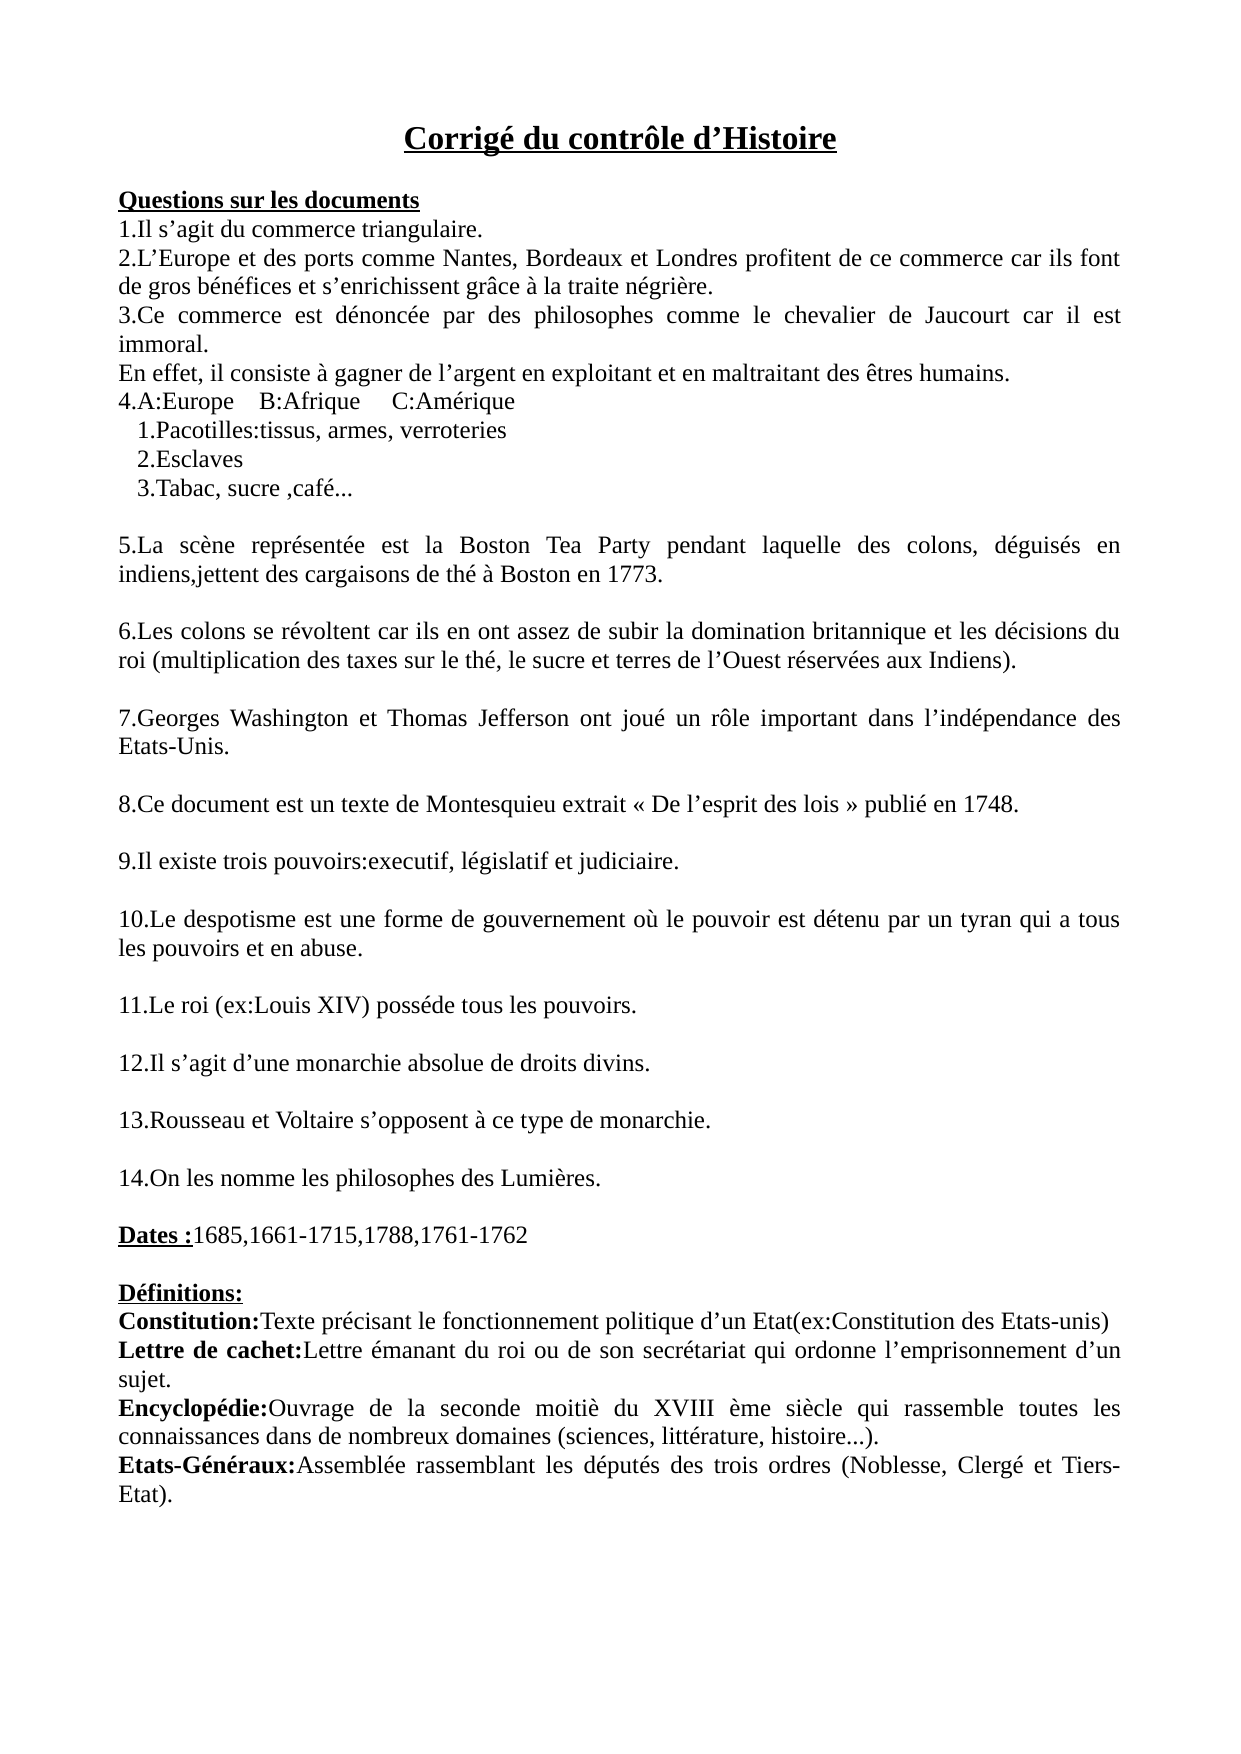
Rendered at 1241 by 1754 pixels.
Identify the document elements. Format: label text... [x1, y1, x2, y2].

text 8.Ce document est un texte de Montesquieu extrait « De l’esprit des lois » publié en 1748. [118, 789, 1122, 818]
text 3.Ce commerce est dénoncée par des philosophes comme le chevalier de Jaucourt car il est immoral. [118, 300, 1122, 358]
text 4.A:Europe B:Afrique C:Amérique [118, 386, 1122, 415]
text 3.Tabac, sucre ,café... [118, 473, 1122, 501]
text 14.On les nomme les philosophes des Lumières. [118, 1163, 1122, 1191]
text 1.Il s’agit du commerce triangulaire. [118, 214, 1122, 243]
text 1.Pacotilles:tissus, armes, verroteries [118, 415, 1122, 444]
text 2.L’Europe et des ports comme Nantes, Bordeaux et Londres profitent de ce commerce car ils font de gros bénéfices et s’enrichissent grâce à la traite négrière. [118, 243, 1122, 300]
text Constitution:Texte précisant le fonctionnement politique d’un Etat(ex:Constitution des Etats-unis) [118, 1306, 1122, 1335]
text Questions sur les documents [118, 185, 1122, 214]
text Lettre de cachet:Lettre émanant du roi ou de son secrétariat qui ordonne l’emprisonnement d’un sujet. [118, 1335, 1122, 1393]
text Dates :1685,1661-1715,1788,1761-1762 [118, 1220, 1122, 1249]
text 5.La scène représentée est la Boston Tea Party pendant laquelle des colons, déguisés en indiens,jettent des cargaisons de thé à Boston en 1773. [118, 530, 1122, 588]
text Corrigé du contrôle d’Histoire [118, 118, 1122, 156]
text Encyclopédie:Ouvrage de la seconde moitiè du XVIII ème siècle qui rassemble toutes les connaissances dans de nombreux domaines (sciences, littérature, histoire...). [118, 1393, 1122, 1450]
text 13.Rousseau et Voltaire s’opposent à ce type de monarchie. [118, 1105, 1122, 1134]
text 6.Les colons se révoltent car ils en ont assez de subir la domination britannique et les décisions du roi (multiplication des taxes sur le thé, le sucre et terres de l’Ouest réservées aux Indiens). [118, 616, 1122, 674]
text 2.Esclaves [118, 444, 1122, 473]
text En effet, il consiste à gagner de l’argent en exploitant et en maltraitant des êtres humains. [118, 358, 1122, 386]
text Etats-Généraux:Assemblée rassemblant les députés des trois ordres (Noblesse, Clergé et Tiers-Etat). [118, 1450, 1122, 1508]
text 9.Il existe trois pouvoirs:executif, législatif et judiciaire. [118, 846, 1122, 875]
text Définitions: [118, 1278, 1122, 1306]
text 11.Le roi (ex:Louis XIV) posséde tous les pouvoirs. [118, 990, 1122, 1019]
text 7.Georges Washington et Thomas Jefferson ont joué un rôle important dans l’indépendance des Etats-Unis. [118, 703, 1122, 760]
text 12.Il s’agit d’une monarchie absolue de droits divins. [118, 1048, 1122, 1076]
text 10.Le despotisme est une forme de gouvernement où le pouvoir est détenu par un tyran qui a tous les pouvoirs et en abuse. [118, 904, 1122, 961]
